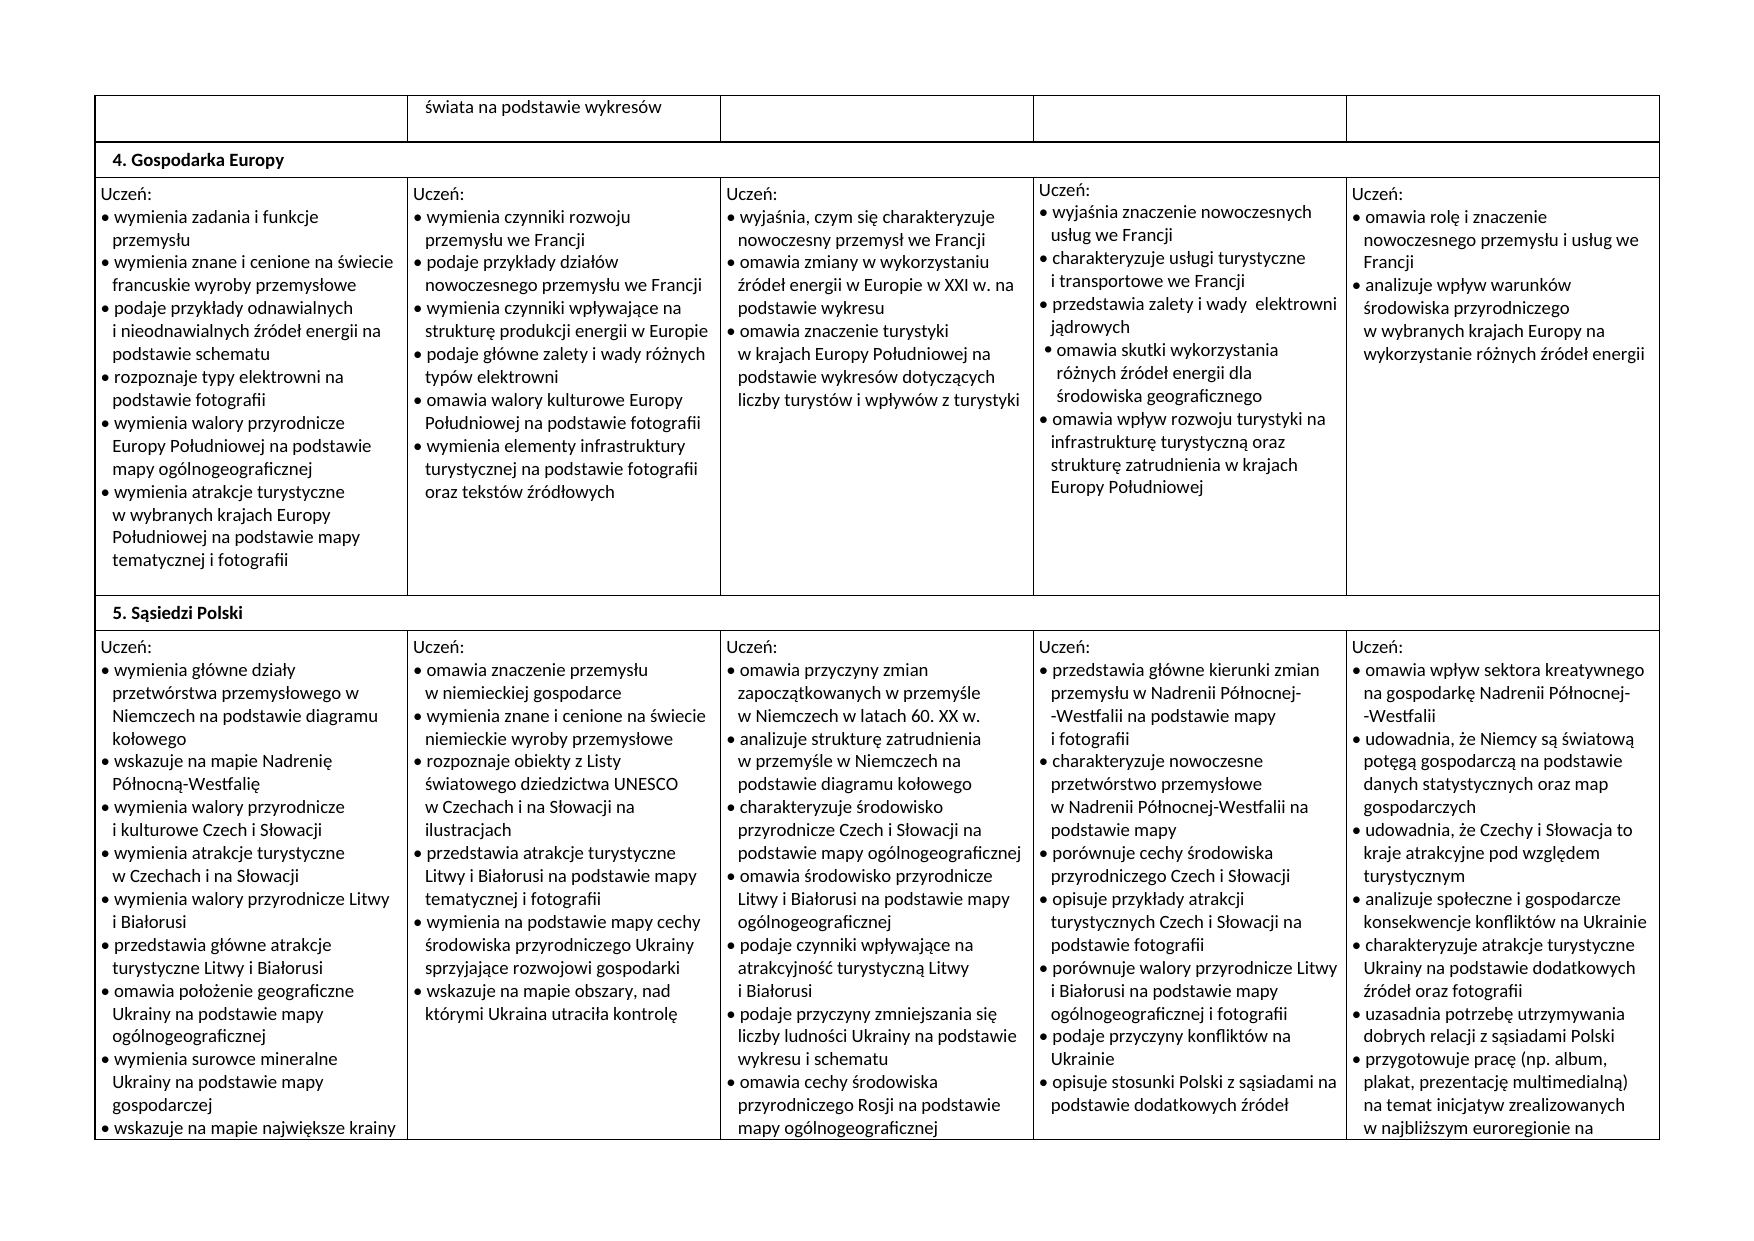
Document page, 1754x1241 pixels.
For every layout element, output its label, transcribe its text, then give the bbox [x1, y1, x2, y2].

table_cell Uczeń: • wymienia główne działy przetwórstwa przemysłowego w Niemczech na podstawie diagramu kołowego • wskazuje na mapie Nadrenię Północną-Westfalię • wymienia walory przyrodnicze i kulturowe Czech i Słowacji • wymienia atrakcje turystyczne w Czechach i na Słowacji • wymienia walory przyrodnicze Litwy i Białorusi • przedstawia główne atrakcje turystyczne Litwy i Białorusi • omawia położenie geograficzne Ukrainy na podstawie mapy ogólnogeograficznej • wymienia surowce mineralne Ukrainy na podstawie mapy gospodarczej • wskazuje na mapie największe krainy [96, 631, 407, 1139]
table_cell Uczeń: • omawia wpływ sektora kreatywnego na gospodarkę Nadrenii Północnej- -Westfalii • udowadnia, że Niemcy są światową potęgą gospodarczą na podstawie danych statystycznych oraz map gospodarczych • udowadnia, że Czechy i Słowacja to kraje atrakcyjne pod względem turystycznym • analizuje społeczne i gospodarcze konsekwencje konfliktów na Ukrainie • charakteryzuje atrakcje turystyczne Ukrainy na podstawie dodatkowych źródeł oraz fotografii • uzasadnia potrzebę utrzymywania dobrych relacji z sąsiadami Polski • przygotowuje pracę (np. album, plakat, prezentację multimedialną) na temat inicjatyw zrealizowanych w najbliższym euroregionie na [1347, 631, 1659, 1139]
table_cell Uczeń: • omawia przyczyny zmian zapoczątkowanych w przemyśle w Niemczech w latach 60. XX w. • analizuje strukturę zatrudnienia w przemyśle w Niemczech na podstawie diagramu kołowego • charakteryzuje środowisko przyrodnicze Czech i Słowacji na podstawie mapy ogólnogeograficznej • omawia środowisko przyrodnicze Litwy i Białorusi na podstawie mapy ogólnogeograficznej • podaje czynniki wpływające na atrakcyjność turystyczną Litwy i Białorusi • podaje przyczyny zmniejszania się liczby ludności Ukrainy na podstawie wykresu i schematu • omawia cechy środowiska przyrodniczego Rosji na podstawie mapy ogólnogeograficznej [721, 631, 1033, 1139]
table_cell 4. Gospodarka Europy [96, 143, 1659, 177]
table_cell 5. Sąsiedzi Polski [96, 596, 1659, 630]
table_cell Uczeń: • omawia rolę i znaczenie nowoczesnego przemysłu i usług we Francji • analizuje wpływ warunków środowiska przyrodniczego w wybranych krajach Europy na wykorzystanie różnych źródeł energii [1347, 178, 1659, 594]
table_cell świata na podstawie wykresów [408, 96, 720, 141]
table_cell Uczeń: • wyjaśnia, czym się charakteryzuje nowoczesny przemysł we Francji • omawia zmiany w wykorzystaniu źródeł energii w Europie w XXI w. na podstawie wykresu • omawia znaczenie turystyki w krajach Europy Południowej na podstawie wykresów dotyczących liczby turystów i wpływów z turystyki [721, 178, 1033, 594]
table_cell Uczeń: • przedstawia główne kierunki zmian przemysłu w Nadrenii Północnej- -Westfalii na podstawie mapy i fotografii • charakteryzuje nowoczesne przetwórstwo przemysłowe w Nadrenii Północnej-Westfalii na podstawie mapy • porównuje cechy środowiska przyrodniczego Czech i Słowacji • opisuje przykłady atrakcji turystycznych Czech i Słowacji na podstawie fotografii • porównuje walory przyrodnicze Litwy i Białorusi na podstawie mapy ogólnogeograficznej i fotografii • podaje przyczyny konfliktów na Ukrainie • opisuje stosunki Polski z sąsiadami na podstawie dodatkowych źródeł [1034, 631, 1346, 1139]
table_cell Uczeń: • omawia znaczenie przemysłu w niemieckiej gospodarce • wymienia znane i cenione na świecie niemieckie wyroby przemysłowe • rozpoznaje obiekty z Listy światowego dziedzictwa UNESCO w Czechach i na Słowacji na ilustracjach • przedstawia atrakcje turystyczne Litwy i Białorusi na podstawie mapy tematycznej i fotografii • wymienia na podstawie mapy cechy środowiska przyrodniczego Ukrainy sprzyjające rozwojowi gospodarki • wskazuje na mapie obszary, nad którymi Ukraina utraciła kontrolę [408, 631, 720, 1139]
table_cell [1034, 96, 1346, 141]
table_cell Uczeń: • wymienia zadania i funkcje przemysłu • wymienia znane i cenione na świecie francuskie wyroby przemysłowe • podaje przykłady odnawialnych i nieodnawialnych źródeł energii na podstawie schematu • rozpoznaje typy elektrowni na podstawie fotografii • wymienia walory przyrodnicze Europy Południowej na podstawie mapy ogólnogeograficznej • wymienia atrakcje turystyczne w wybranych krajach Europy Południowej na podstawie mapy tematycznej i fotografii [96, 178, 407, 594]
table_cell Uczeń: • wyjaśnia znaczenie nowoczesnych usług we Francji • charakteryzuje usługi turystyczne i transportowe we Francji • przedstawia zalety i wady elektrowni jądrowych omawia skutki wykorzystania różnych źródeł energii dla środowiska geograficznego • omawia wpływ rozwoju turystyki na infrastrukturę turystyczną oraz strukturę zatrudnienia w krajach Europy Południowej [1034, 178, 1346, 594]
table_cell Uczeń: • wymienia czynniki rozwoju przemysłu we Francji • podaje przykłady działów nowoczesnego przemysłu we Francji • wymienia czynniki wpływające na strukturę produkcji energii w Europie • podaje główne zalety i wady różnych typów elektrowni • omawia walory kulturowe Europy Południowej na podstawie fotografii • wymienia elementy infrastruktury turystycznej na podstawie fotografii oraz tekstów źródłowych [408, 178, 720, 594]
